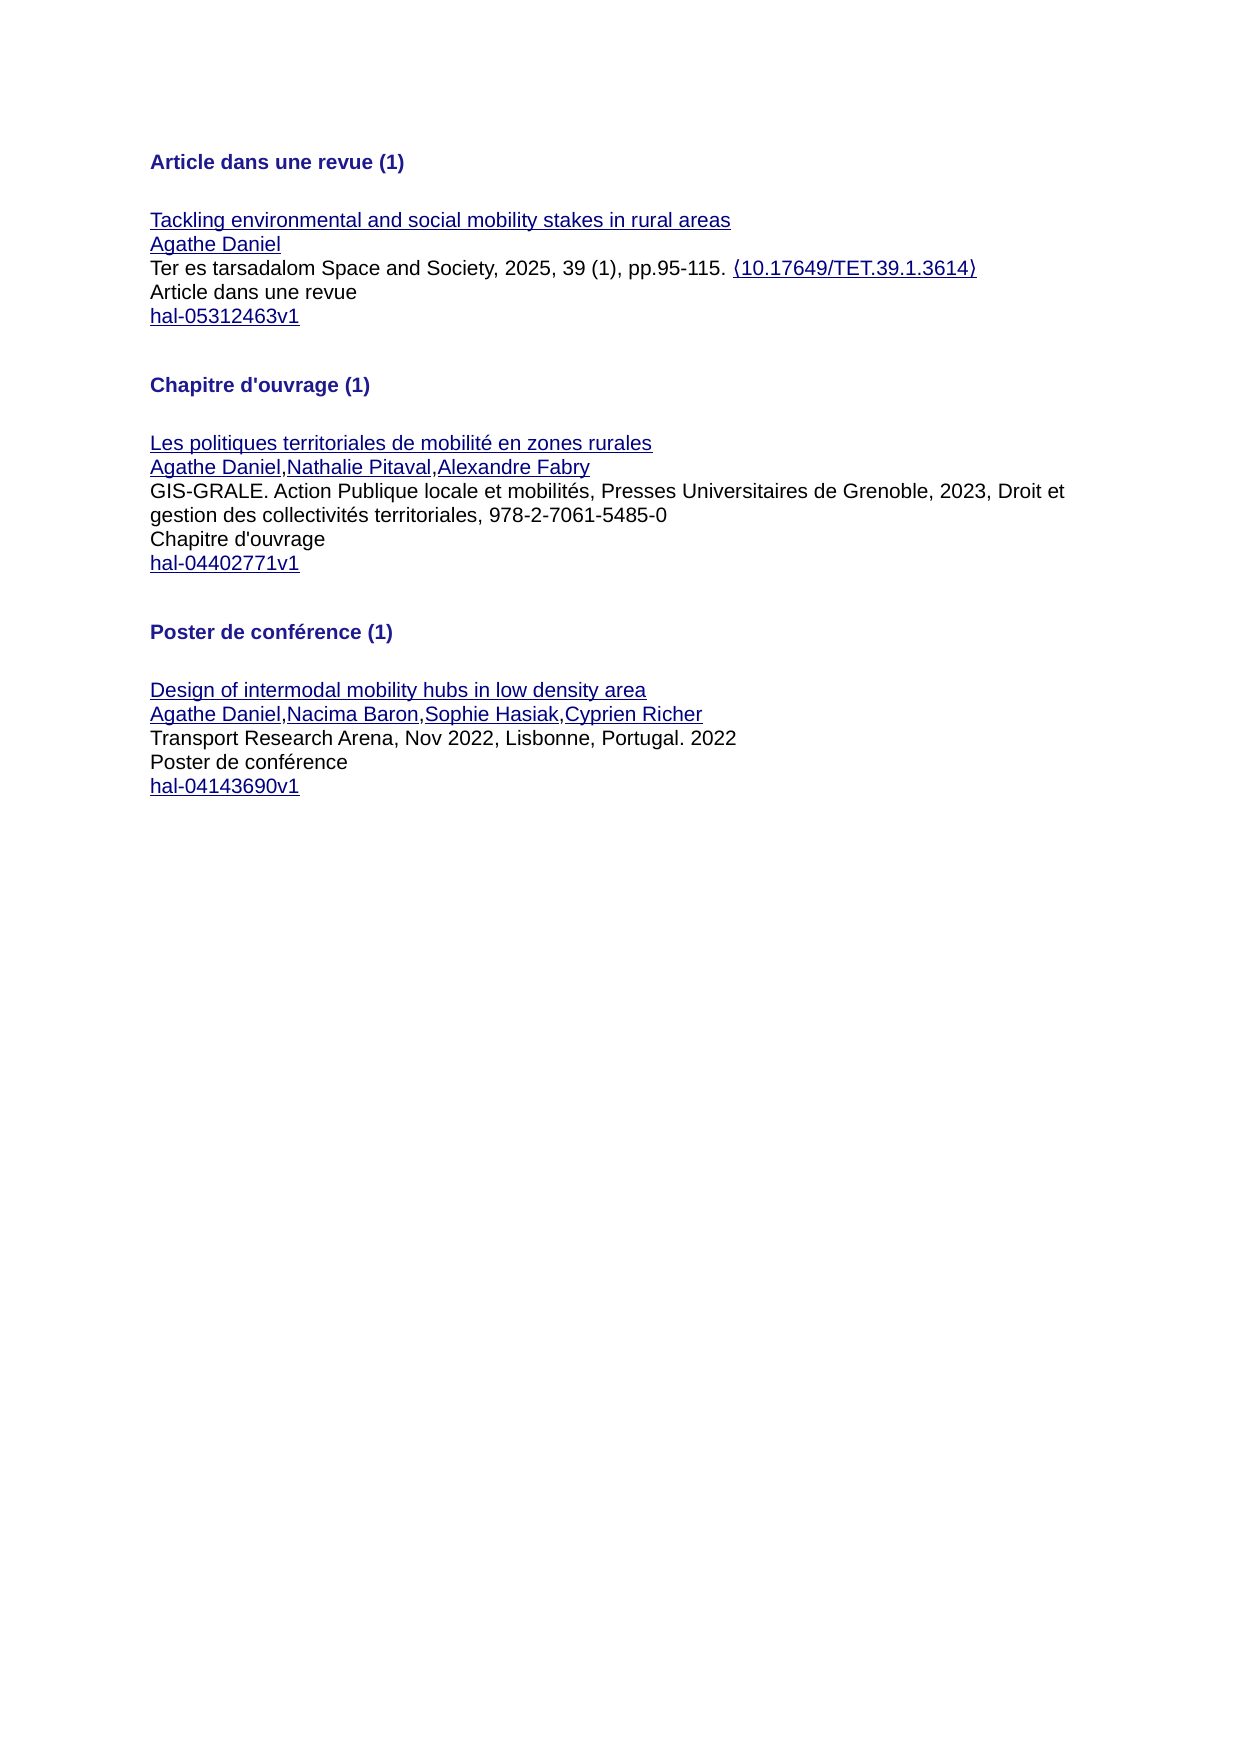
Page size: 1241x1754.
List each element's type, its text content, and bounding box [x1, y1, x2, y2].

subtitle Poster de conférence (1) [150, 620, 1090, 644]
table_header Les politiques territoriales de mobilité en zones rurales Agathe Daniel,Nathalie Pitaval,Alexandre Fabry GIS-GRALE. Action Publique locale et mobilités, Presses Universitaires de Grenoble, 2023, Droit et gestion des collectivités territoriales, 978-2-7061-5485-0 Chapitre d'ouvrage hal-04402771v1 [150, 431, 1090, 575]
table_header Tackling environmental and social mobility stakes in rural areas Agathe Daniel Ter es tarsadalom Space and Society, 2025, 39 (1), pp.95-115. ⟨10.17649/TET.39.1.3614⟩ Article dans une revue hal-05312463v1 [150, 208, 1090, 328]
subtitle Article dans une revue (1) [150, 150, 1090, 174]
table_header Design of intermodal mobility hubs in low density area Agathe Daniel,Nacima Baron,Sophie Hasiak,Cyprien Richer Transport Research Arena, Nov 2022, Lisbonne, Portugal. 2022 Poster de conférence hal-04143690v1 [150, 678, 1090, 798]
subtitle Chapitre d'ouvrage (1) [150, 373, 1090, 397]
